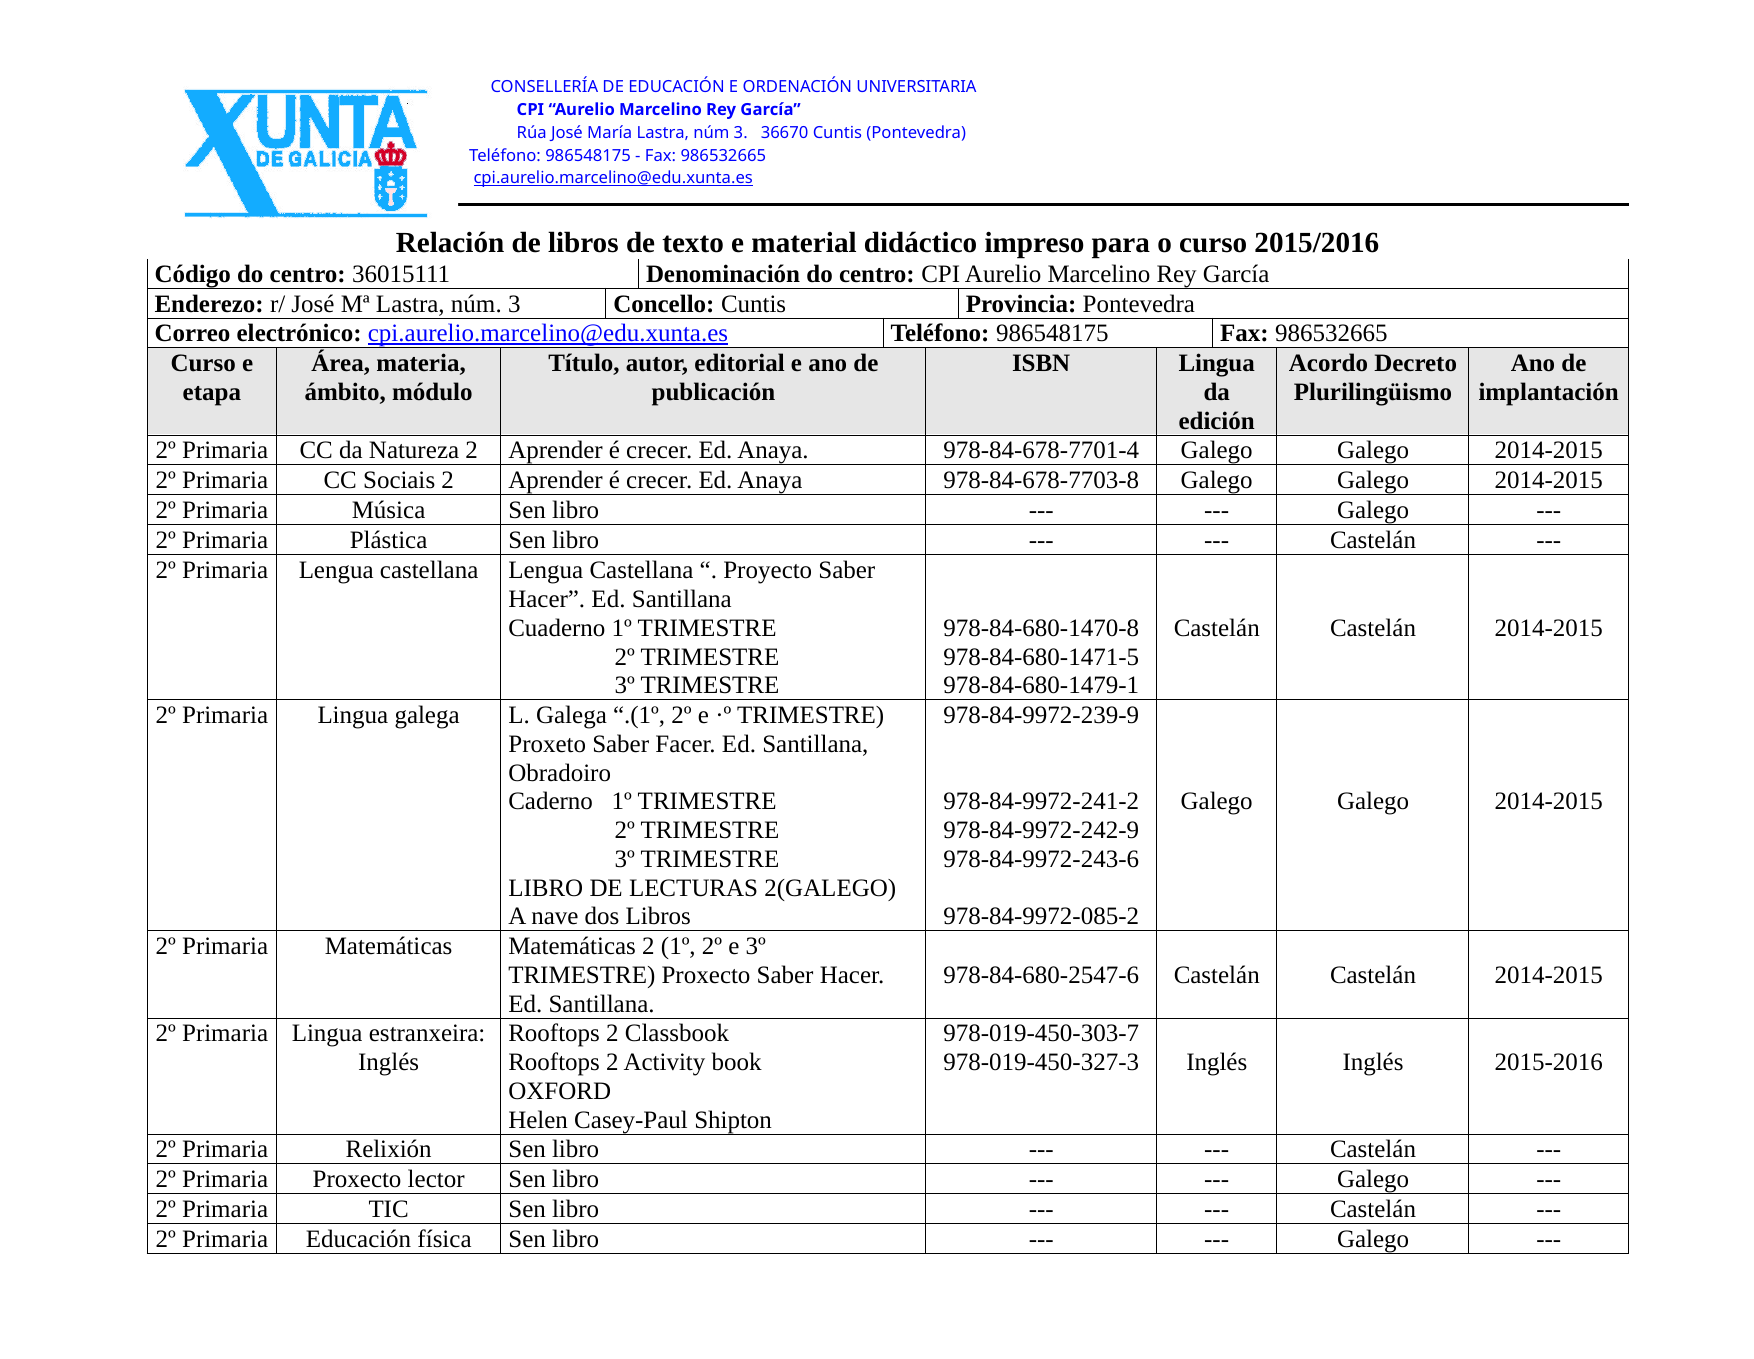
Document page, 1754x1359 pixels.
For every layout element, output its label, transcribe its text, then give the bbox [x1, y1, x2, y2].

table_cell 2014-2015 [1469, 436, 1628, 464]
table_cell 2º Primaria [148, 1224, 276, 1253]
table_cell --- [1469, 1194, 1628, 1223]
table_cell Matemáticas 2 (1º, 2º e 3º TRIMESTRE) Proxecto Saber Hacer. Ed. Santillana. [501, 931, 925, 1017]
table_cell Galego [1157, 700, 1276, 930]
table_cell --- [1469, 1224, 1628, 1253]
table_cell Plástica [277, 525, 500, 554]
table_cell --- [926, 495, 1156, 524]
table_cell Provincia: Pontevedra [959, 289, 1628, 317]
table_cell Inglés [1157, 1019, 1276, 1133]
table_cell --- [1157, 495, 1276, 524]
table_cell Castelán [1277, 931, 1468, 1017]
table_cell Sen libro [501, 525, 925, 554]
table_cell CC Sociais 2 [277, 465, 500, 494]
table_cell 2º Primaria [148, 465, 276, 494]
table_cell Sen libro [501, 495, 925, 524]
table_cell 2º Primaria [148, 495, 276, 524]
table_cell Inglés [1277, 1019, 1468, 1133]
table_cell Rooftops 2 Classbook Rooftops 2 Activity book OXFORD Helen Casey-Paul Shipton [501, 1019, 925, 1133]
table_cell --- [1469, 525, 1628, 554]
table_cell Lengua Castellana “. Proyecto Saber Hacer”. Ed. Santillana Cuaderno 1º TRIMESTRE 2º TRIMESTRE 3º TRIMESTRE [501, 555, 925, 699]
table_cell Correo electrónico: cpi.aurelio.marcelino@edu.xunta.es [148, 319, 883, 347]
table_cell Galego [1277, 1224, 1468, 1253]
table_cell Teléfono: 986548175 [884, 319, 1212, 347]
table_cell 2º Primaria [148, 1164, 276, 1193]
table_cell 2º Primaria [148, 1019, 276, 1133]
table_cell Galego [1277, 495, 1468, 524]
table_cell 2º Primaria [148, 1135, 276, 1163]
table_cell 978-84-678-7703-8 [926, 465, 1156, 494]
table_cell --- [1157, 525, 1276, 554]
table_cell Denominación do centro: CPI Aurelio Marcelino Rey García [639, 259, 1628, 288]
table_cell L. Galega “.(1º, 2º e ·º TRIMESTRE) Proxeto Saber Facer. Ed. Santillana, Obradoiro Caderno 1º TRIMESTRE 2º TRIMESTRE 3º TRIMESTRE LIBRO DE LECTURAS 2(GALEGO) A nave dos Libros [501, 700, 925, 930]
table_cell 978-84-680-2547-6 [926, 931, 1156, 1017]
table_cell Sen libro [501, 1164, 925, 1193]
table_cell Galego [1277, 700, 1468, 930]
table_cell 2º Primaria [148, 555, 276, 699]
table_cell --- [1157, 1135, 1276, 1163]
table_cell Lingua galega [277, 700, 500, 930]
table_cell --- [1469, 495, 1628, 524]
table_cell Castelán [1277, 555, 1468, 699]
table_cell Galego [1157, 436, 1276, 464]
table_cell Fax: 986532665 [1213, 319, 1628, 347]
table_cell 2º Primaria [148, 931, 276, 1017]
table_cell Área, materia, ámbito, módulo [277, 348, 500, 434]
table_cell Sen libro [501, 1194, 925, 1223]
table_cell --- [1469, 1135, 1628, 1163]
table_cell 978-019-450-303-7 978-019-450-327-3 [926, 1019, 1156, 1133]
table_cell Música [277, 495, 500, 524]
table_cell Curso e etapa [148, 348, 276, 434]
table_cell Proxecto lector [277, 1164, 500, 1193]
table_cell Educación física [277, 1224, 500, 1253]
table_cell Galego [1157, 465, 1276, 494]
table_cell Acordo Decreto Plurilingüismo [1277, 348, 1468, 434]
table_cell Concello: Cuntis [606, 289, 958, 317]
table_cell --- [926, 1164, 1156, 1193]
table_cell --- [1157, 1194, 1276, 1223]
table_cell Título, autor, editorial e ano de publicación [501, 348, 925, 434]
table_cell ISBN [926, 348, 1156, 434]
table_cell Aprender é crecer. Ed. Anaya [501, 465, 925, 494]
table_cell 2014-2015 [1469, 555, 1628, 699]
table_cell --- [1469, 1164, 1628, 1193]
table_cell --- [926, 1135, 1156, 1163]
table_cell TIC [277, 1194, 500, 1223]
table_cell Galego [1277, 1164, 1468, 1193]
table_cell Castelán [1277, 525, 1468, 554]
table_cell Castelán [1157, 555, 1276, 699]
table_cell --- [926, 1194, 1156, 1223]
table_cell 2014-2015 [1469, 931, 1628, 1017]
table_cell 978-84-9972-239-9 978-84-9972-241-2 978-84-9972-242-9 978-84-9972-243-6 978-84-9972-085-2 [926, 700, 1156, 930]
table_cell 2014-2015 [1469, 465, 1628, 494]
table_cell 2º Primaria [148, 525, 276, 554]
table_cell 2º Primaria [148, 1194, 276, 1223]
table_cell Castelán [1277, 1135, 1468, 1163]
table_cell Relixión [277, 1135, 500, 1163]
table_cell Aprender é crecer. Ed. Anaya. [501, 436, 925, 464]
table_cell 978-84-680-1470-8 978-84-680-1471-5 978-84-680-1479-1 [926, 555, 1156, 699]
table_cell Sen libro [501, 1224, 925, 1253]
table_cell Código do centro: 36015111 [148, 259, 638, 288]
table_cell 2º Primaria [148, 436, 276, 464]
table_cell 2014-2015 [1469, 700, 1628, 930]
table_cell 2º Primaria [148, 700, 276, 930]
table_cell Castelán [1277, 1194, 1468, 1223]
table_cell Sen libro [501, 1135, 925, 1163]
table_cell --- [926, 1224, 1156, 1253]
table_header Relación de libros de texto e material didáctico impreso para o curso 2015/2016 [147, 225, 1628, 259]
table_cell Ano de implantación [1469, 348, 1628, 434]
table_cell Lengua castellana [277, 555, 500, 699]
table_cell Galego [1277, 436, 1468, 464]
table_cell 978-84-678-7701-4 [926, 436, 1156, 464]
table_cell Matemáticas [277, 931, 500, 1017]
table_cell --- [926, 525, 1156, 554]
table_cell --- [1157, 1164, 1276, 1193]
table_cell --- [1157, 1224, 1276, 1253]
table_cell Castelán [1157, 931, 1276, 1017]
table_cell 2015-2016 [1469, 1019, 1628, 1133]
table_cell Enderezo: r/ José Mª Lastra, núm. 3 [148, 289, 605, 317]
table_cell Lingua da edición [1157, 348, 1276, 434]
table_cell Galego [1277, 465, 1468, 494]
table_cell CC da Natureza 2 [277, 436, 500, 464]
table_cell Lingua estranxeira: Inglés [277, 1019, 500, 1133]
